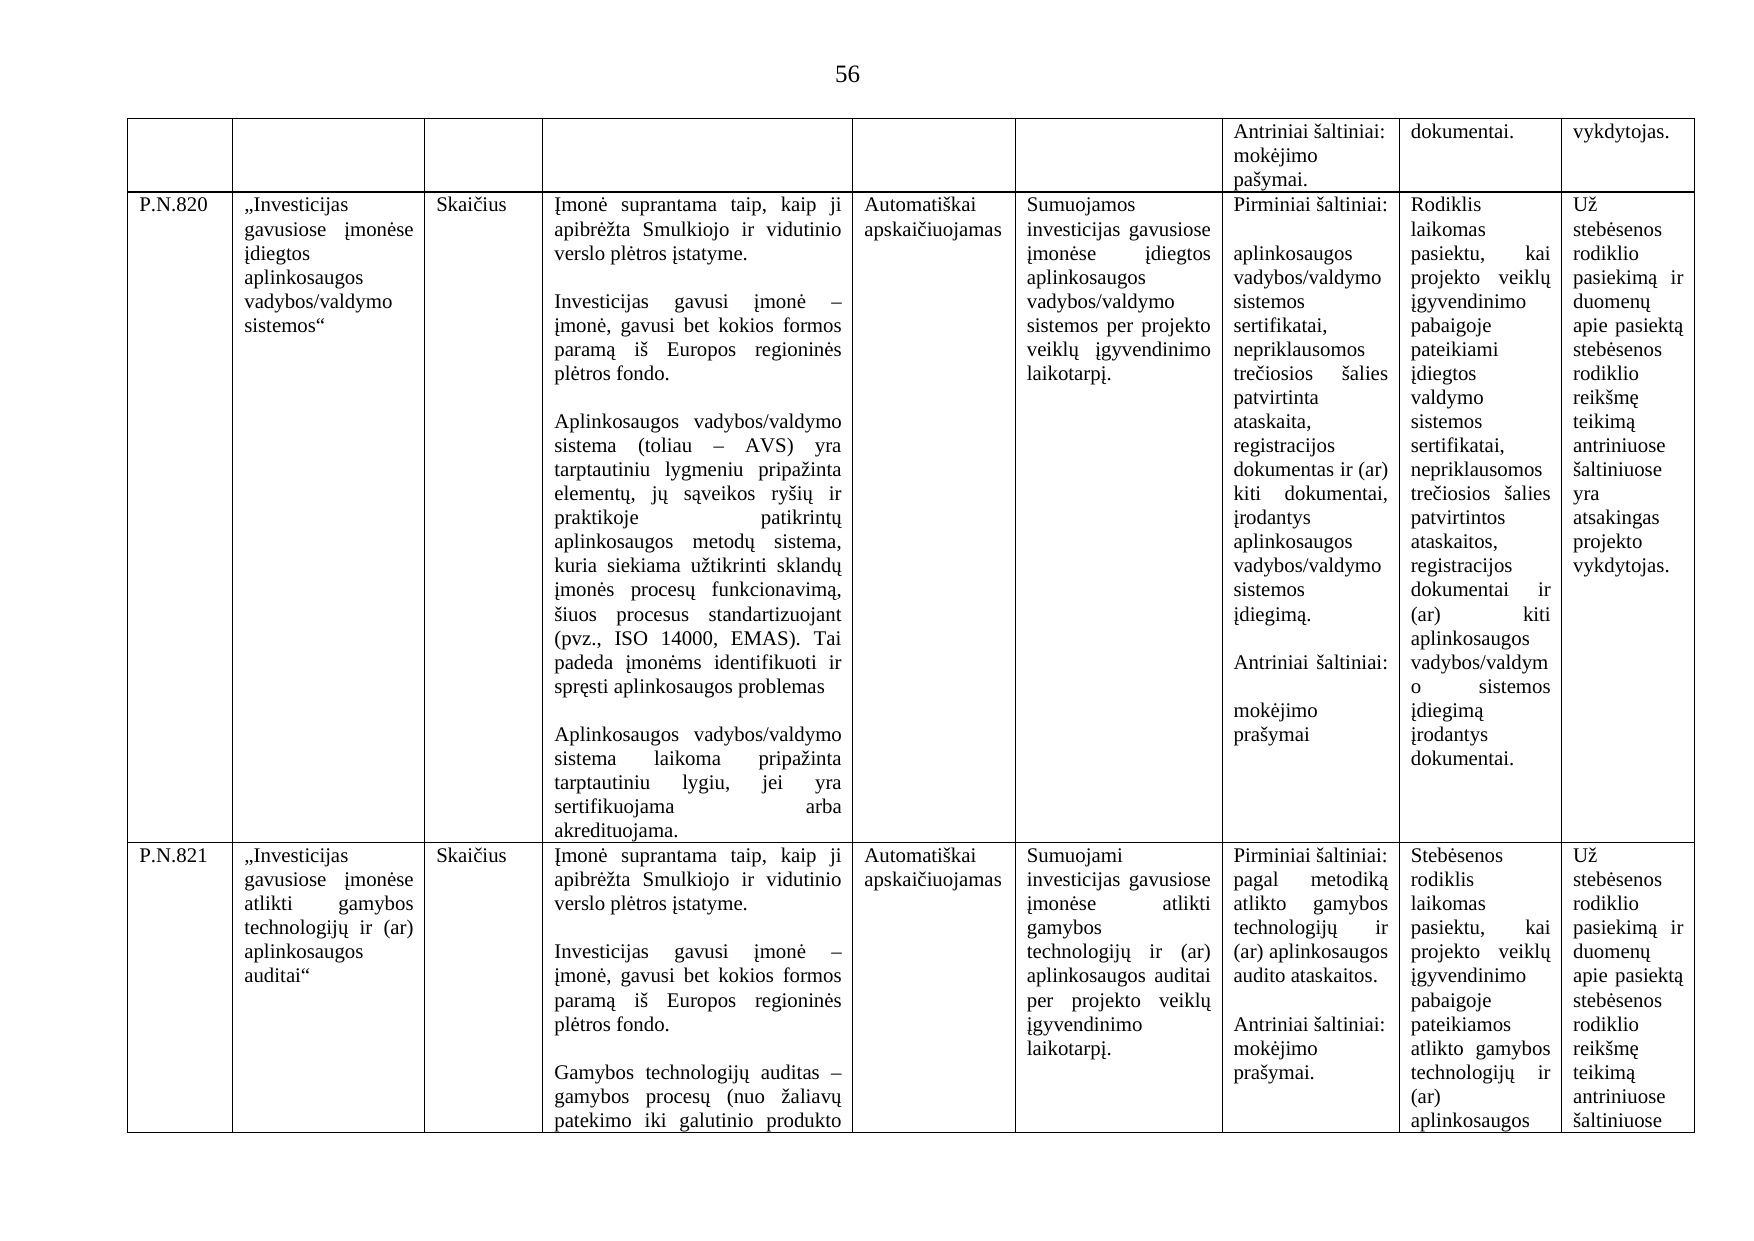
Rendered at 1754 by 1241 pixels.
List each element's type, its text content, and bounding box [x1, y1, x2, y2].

table_cell P.N.820 [128, 193, 232, 842]
table_cell „Investicijas gavusiose įmonėse įdiegtos aplinkosaugos vadybos/valdymo sistemos“ [233, 193, 424, 842]
table_cell vykdytojas. [1562, 119, 1694, 191]
table_cell [128, 119, 232, 191]
table_cell Už stebėsenos rodiklio pasiekimą ir duomenų apie pasiektą stebėsenos rodiklio reikšmę teikimą antriniuose šaltiniuose yra atsakingas projekto vykdytojas. [1562, 193, 1694, 842]
table_cell Įmonė suprantama taip, kaip ji apibrėžta Smulkiojo ir vidutinio verslo plėtros įstatyme. Investicijas gavusi įmonė – įmonė, gavusi bet kokios formos paramą iš Europos regioninės plėtros fondo. Gamybos technologijų auditas – gamybos procesų (nuo žaliavų patekimo iki galutinio produkto [543, 843, 852, 1132]
table_cell P.N.821 [128, 843, 232, 1132]
table_cell Stebėsenos rodiklis laikomas pasiektu, kai projekto veiklų įgyvendinimo pabaigoje pateikiamos atlikto gamybos technologijų ir (ar) aplinkosaugos [1400, 843, 1561, 1132]
table_cell Automatiškai apskaičiuojamas [853, 843, 1015, 1132]
table_cell Antriniai šaltiniai: mokėjimo pašymai. [1223, 119, 1399, 191]
table_cell Įmonė suprantama taip, kaip ji apibrėžta Smulkiojo ir vidutinio verslo plėtros įstatyme. Investicijas gavusi įmonė – įmonė, gavusi bet kokios formos paramą iš Europos regioninės plėtros fondo. Aplinkosaugos vadybos/valdymo sistema (toliau – AVS) yra tarptautiniu lygmeniu pripažinta elementų, jų sąveikos ryšių ir praktikoje patikrintų aplinkosaugos metodų sistema, kuria siekiama užtikrinti sklandų įmonės procesų funkcionavimą, šiuos procesus standartizuojant (pvz., ISO 14000, EMAS). Tai padeda įmonėms identifikuoti ir spręsti aplinkosaugos problemas Aplinkosaugos vadybos/valdymo sistema laikoma pripažinta tarptautiniu lygiu, jei yra sertifikuojama arba akredituojama. [543, 193, 852, 842]
table_cell Sumuojami investicijas gavusiose įmonėse atlikti gamybos technologijų ir (ar) aplinkosaugos auditai per projekto veiklų įgyvendinimo laikotarpį. [1016, 843, 1222, 1132]
table_cell Automatiškai apskaičiuojamas [853, 193, 1015, 842]
table_cell Skaičius [425, 843, 542, 1132]
table_cell [853, 119, 1015, 191]
table_cell [543, 119, 852, 191]
table_cell „Investicijas gavusiose įmonėse atlikti gamybos technologijų ir (ar) aplinkosaugos auditai“ [233, 843, 424, 1132]
table_cell Pirminiai šaltiniai: aplinkosaugos vadybos/valdymo sistemos sertifikatai, nepriklausomos trečiosios šalies patvirtinta ataskaita, registracijos dokumentas ir (ar) kiti dokumentai, įrodantys aplinkosaugos vadybos/valdymo sistemos įdiegimą. Antriniai šaltiniai: mokėjimo prašymai [1223, 193, 1399, 842]
table_cell Skaičius [425, 193, 542, 842]
table_cell [1016, 119, 1222, 191]
table_cell [233, 119, 424, 191]
table_cell dokumentai. [1400, 119, 1561, 191]
table_cell Sumuojamos investicijas gavusiose įmonėse įdiegtos aplinkosaugos vadybos/valdymo sistemos per projekto veiklų įgyvendinimo laikotarpį. [1016, 193, 1222, 842]
table_cell Pirminiai šaltiniai: pagal metodiką atlikto gamybos technologijų ir (ar) aplinkosaugos audito ataskaitos. Antriniai šaltiniai: mokėjimo prašymai. [1223, 843, 1399, 1132]
table_cell Rodiklis laikomas pasiektu, kai projekto veiklų įgyvendinimo pabaigoje pateikiami įdiegtos valdymo sistemos sertifikatai, nepriklausomos trečiosios šalies patvirtintos ataskaitos, registracijos dokumentai ir (ar) kiti aplinkosaugos vadybos/valdymo sistemos įdiegimą įrodantys dokumentai. [1400, 193, 1561, 842]
table_cell [425, 119, 542, 191]
table_cell Už stebėsenos rodiklio pasiekimą ir duomenų apie pasiektą stebėsenos rodiklio reikšmę teikimą antriniuose šaltiniuose [1562, 843, 1694, 1132]
